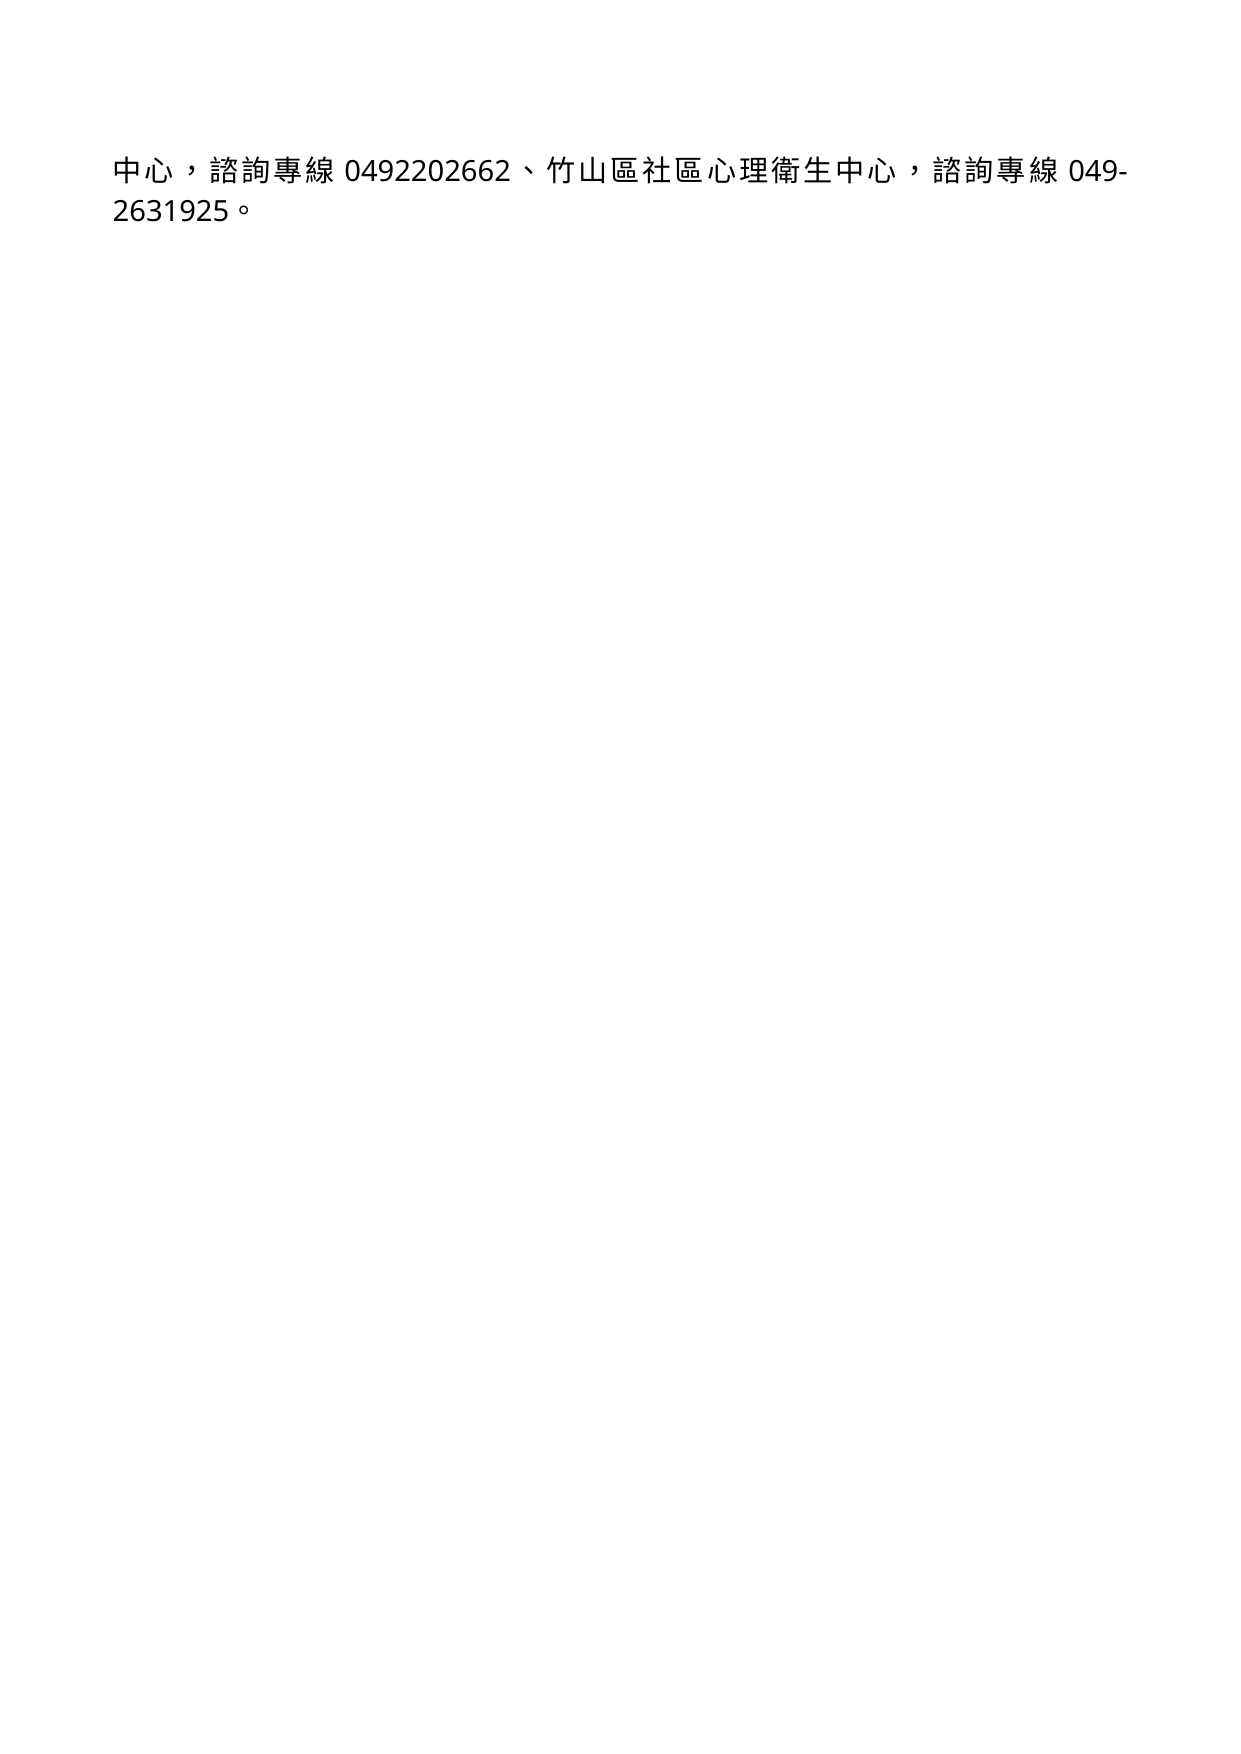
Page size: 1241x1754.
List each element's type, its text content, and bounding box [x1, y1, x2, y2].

text 隨著現代社會步調加快，民眾在生活、工作及人際關係上承受的壓力逐漸增加，心理健康議題愈發受到重視。南投縣政府衛生局長期致力於推動社區心理健康服務，期盼藉由多元管道，讓民眾更容易獲得情緒支持與心理照顧資源。若有情緒困擾，可撥打1925安心專線、1995生命線及男性關懷專線0800-013-999。另本縣13鄉鎮衛生所皆有免費心理諮商服務，及2處社區心理衛生中心(南投區及竹山區)設有免費心理諮商、遠距心理諮商及衛生福利部提供15-45歲的民眾免費3次心理諮商等服務，若民眾有需求可洽南投區社區心理衛生中心，諮詢專線0492202662、竹山區社區心理衛生中心，諮詢專線049-2631925。 [112, 150, 1128, 229]
